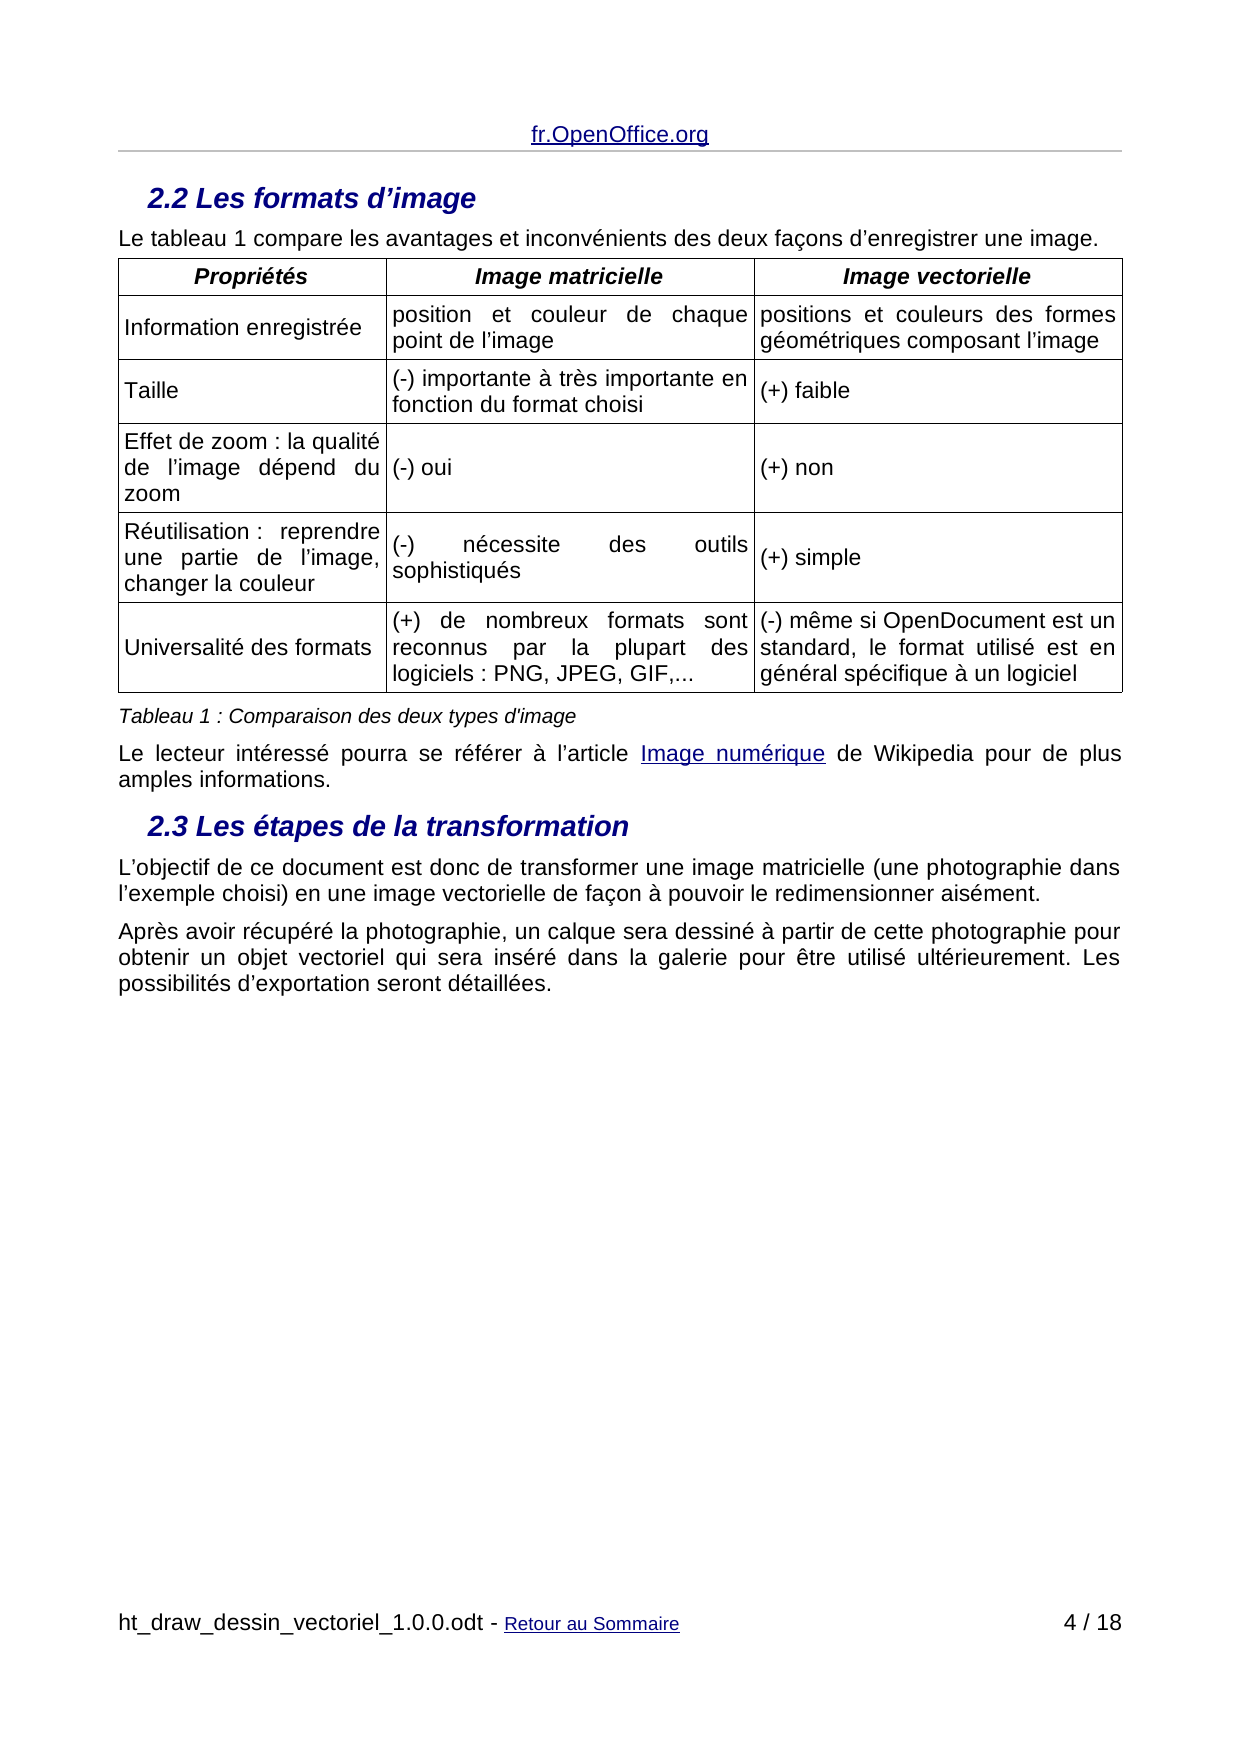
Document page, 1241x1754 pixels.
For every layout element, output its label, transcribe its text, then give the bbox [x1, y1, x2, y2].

table_cell Information enregistrée [119, 296, 386, 359]
table_cell (-) importante à très importante en fonction du format choisi [387, 360, 754, 423]
table_cell Taille [119, 360, 386, 423]
text Après avoir récupéré la photographie, un calque sera dessiné à partir de cette photographie pour obtenir un objet vectoriel qui sera inséré dans la galerie pour être utilisé ultérieurement. Les possibilités d’exportation seront détaillées. [118, 918, 1122, 996]
table_cell Réutilisation : reprendre une partie de l’image, changer la couleur [119, 513, 386, 602]
table_cell (-) nécessite des outils sophistiqués [387, 513, 754, 602]
table_cell (-) oui [387, 424, 754, 512]
table_cell position et couleur de chaque point de l’image [387, 296, 754, 359]
text Tableau 1 : Comparaison des deux types d'image [118, 704, 1122, 728]
table_cell (+) faible [755, 360, 1122, 423]
text L’objectif de ce document est donc de transformer une image matricielle (une photographie dans l’exemple choisi) en une image vectorielle de façon à pouvoir le redimensionner aisément. [118, 854, 1122, 907]
table_cell (+) simple [755, 513, 1122, 602]
table_cell (-) même si OpenDocument est un standard, le format utilisé est en général spécifique à un logiciel [755, 603, 1122, 692]
table_cell positions et couleurs des formes géométriques composant l’image [755, 296, 1122, 359]
table_cell (+) non [755, 424, 1122, 512]
text Le tableau 1 compare les avantages et inconvénients des deux façons d’enregistrer une image. [118, 226, 1122, 252]
table_header Propriétés [119, 259, 386, 295]
subtitle Les formats d’image [148, 182, 1122, 214]
table_cell Universalité des formats [119, 603, 386, 692]
text Le lecteur intéressé pourra se référer à l’article Image numérique de Wikipedia pour de plus amples informations. [118, 740, 1122, 792]
table_cell Effet de zoom : la qualité de l’image dépend du zoom [119, 424, 386, 512]
subtitle Les étapes de la transformation [148, 810, 1122, 843]
table_header Image vectorielle [755, 259, 1122, 295]
table_cell (+) de nombreux formats sont reconnus par la plupart des logiciels : PNG, JPEG, GIF,... [387, 603, 754, 692]
table_header Image matricielle [387, 259, 754, 295]
